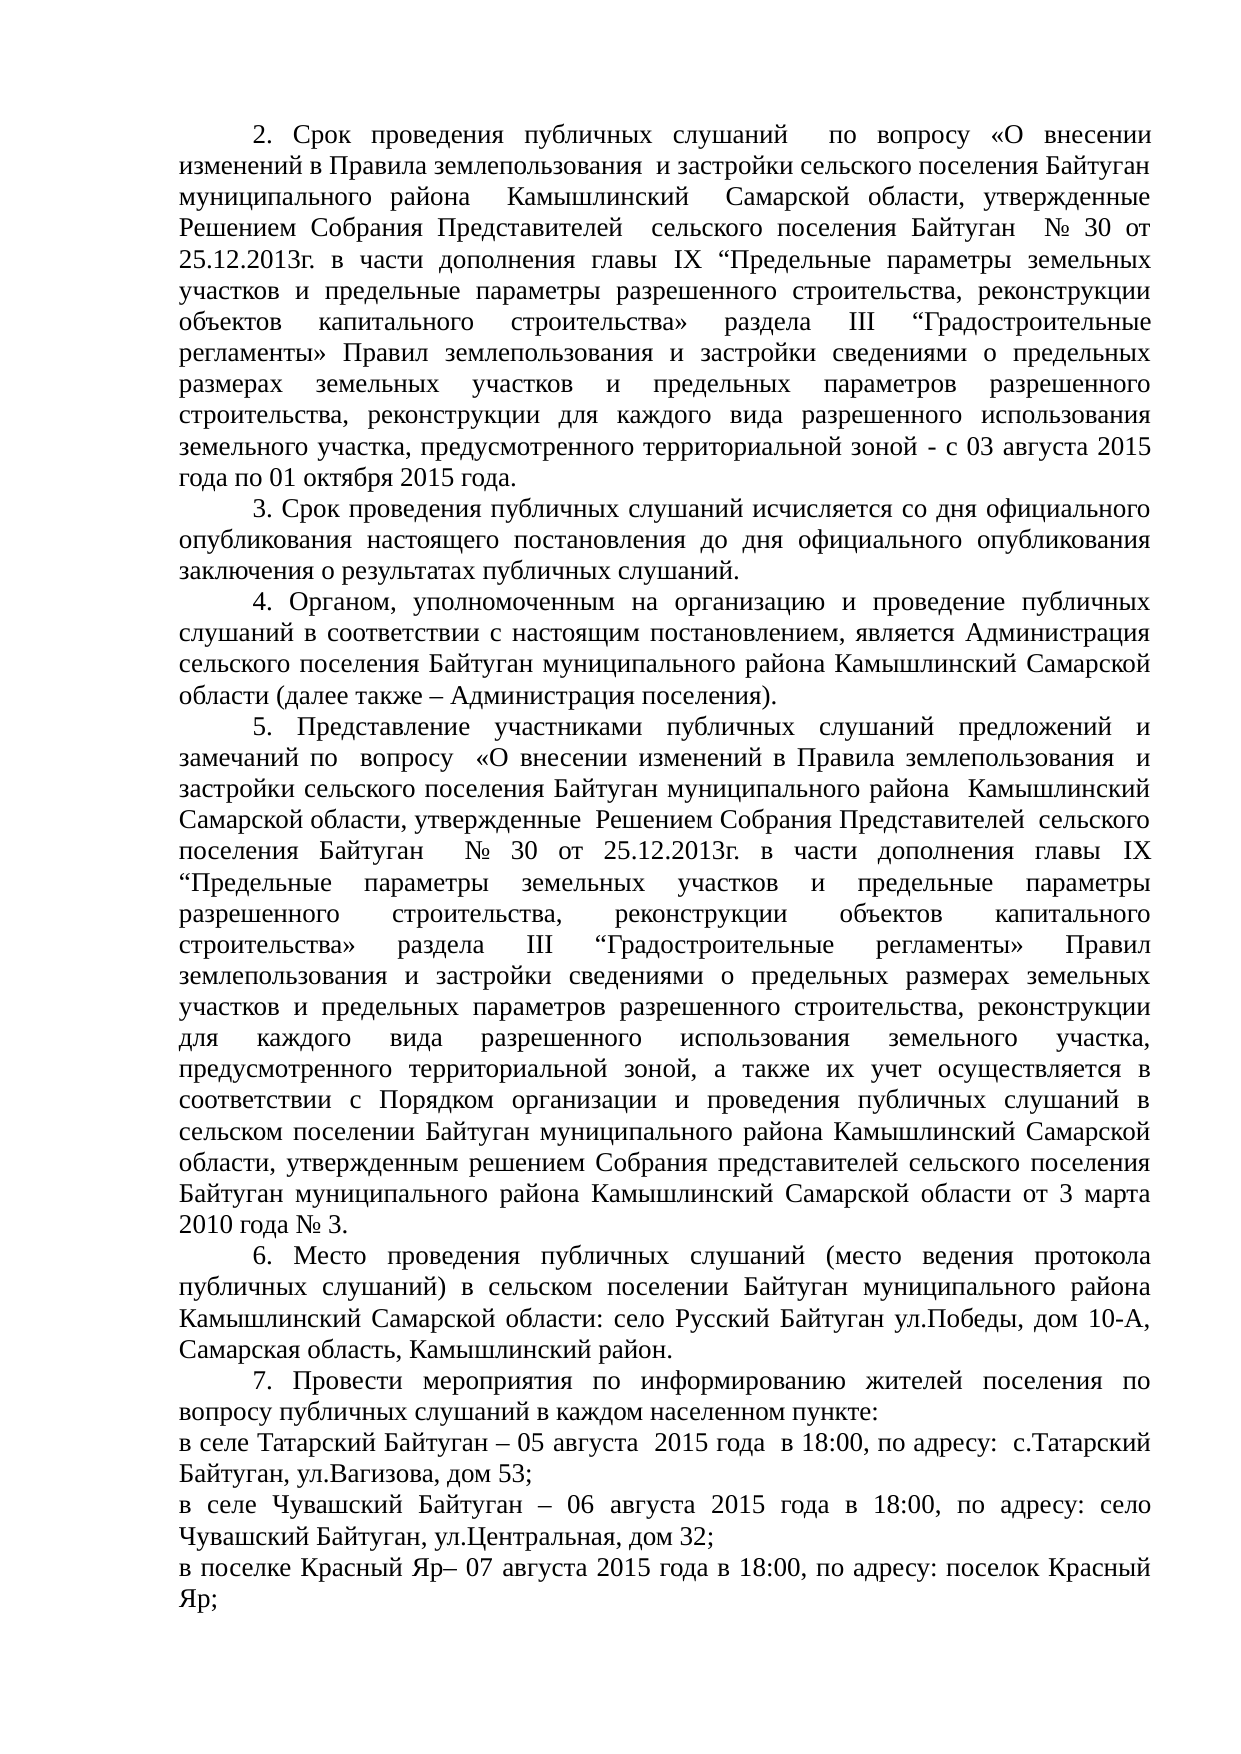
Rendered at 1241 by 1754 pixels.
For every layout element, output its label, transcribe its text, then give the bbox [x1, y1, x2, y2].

text 5. Представление участниками публичных слушаний предложений и замечаний по вопросу «О внесении изменений в Правила землепользования и застройки сельского поселения Байтуган муниципального района Камышлинский Самарской области, утвержденные Решением Собрания Представителей сельского поселения Байтуган № 30 от 25.12.2013г. в части дополнения главы IX “Предельные параметры земельных участков и предельные параметры разрешенного строительства, реконструкции объектов капитального строительства» раздела III “Градостроительные регламенты» Правил землепользования и застройки сведениями о предельных размерах земельных участков и предельных параметров разрешенного строительства, реконструкции для каждого вида разрешенного использования земельного участка, предусмотренного территориальной зоной, а также их учет осуществляется в соответствии с Порядком организации и проведения публичных слушаний в сельском поселении Байтуган муниципального района Камышлинский Самарской области, утвержденным решением Собрания представителей сельского поселения Байтуган муниципального района Камышлинский Самарской области от 3 марта 2010 года № 3. [179, 710, 1152, 1239]
text 3. Срок проведения публичных слушаний исчисляется со дня официального опубликования настоящего постановления до дня официального опубликования заключения о результатах публичных слушаний. [179, 492, 1152, 585]
text в селе Татарский Байтуган – 05 августа 2015 года в 18:00, по адресу: с.Татарский Байтуган, ул.Вагизова, дом 53; [179, 1426, 1152, 1488]
text 2. Срок проведения публичных слушаний по вопросу «О внесении изменений в Правила землепользования и застройки сельского поселения Байтуган муниципального района Камышлинский Самарской области, утвержденные Решением Собрания Представителей сельского поселения Байтуган № 30 от 25.12.2013г. в части дополнения главы IX “Предельные параметры земельных участков и предельные параметры разрешенного строительства, реконструкции объектов капитального строительства» раздела III “Градостроительные регламенты» Правил землепользования и застройки сведениями о предельных размерах земельных участков и предельных параметров разрешенного строительства, реконструкции для каждого вида разрешенного использования земельного участка, предусмотренного территориальной зоной - с 03 августа 2015 года по 01 октября 2015 года. [179, 118, 1152, 492]
text в селе Чувашский Байтуган – 06 августа 2015 года в 18:00, по адресу: село Чувашский Байтуган, ул.Центральная, дом 32; [179, 1488, 1152, 1551]
text 6. Место проведения публичных слушаний (место ведения протокола публичных слушаний) в сельском поселении Байтуган муниципального района Камышлинский Самарской области: село Русский Байтуган ул.Победы, дом 10-А, Самарская область, Камышлинский район. [179, 1239, 1152, 1364]
text 7. Провести мероприятия по информированию жителей поселения по вопросу публичных слушаний в каждом населенном пункте: [179, 1364, 1152, 1426]
text в поселке Красный Яр– 07 августа 2015 года в 18:00, по адресу: поселок Красный Яр; [179, 1551, 1152, 1613]
text 4. Органом, уполномоченным на организацию и проведение публичных слушаний в соответствии с настоящим постановлением, является Администрация сельского поселения Байтуган муниципального района Камышлинский Самарской области (далее также – Администрация поселения). [179, 585, 1152, 710]
